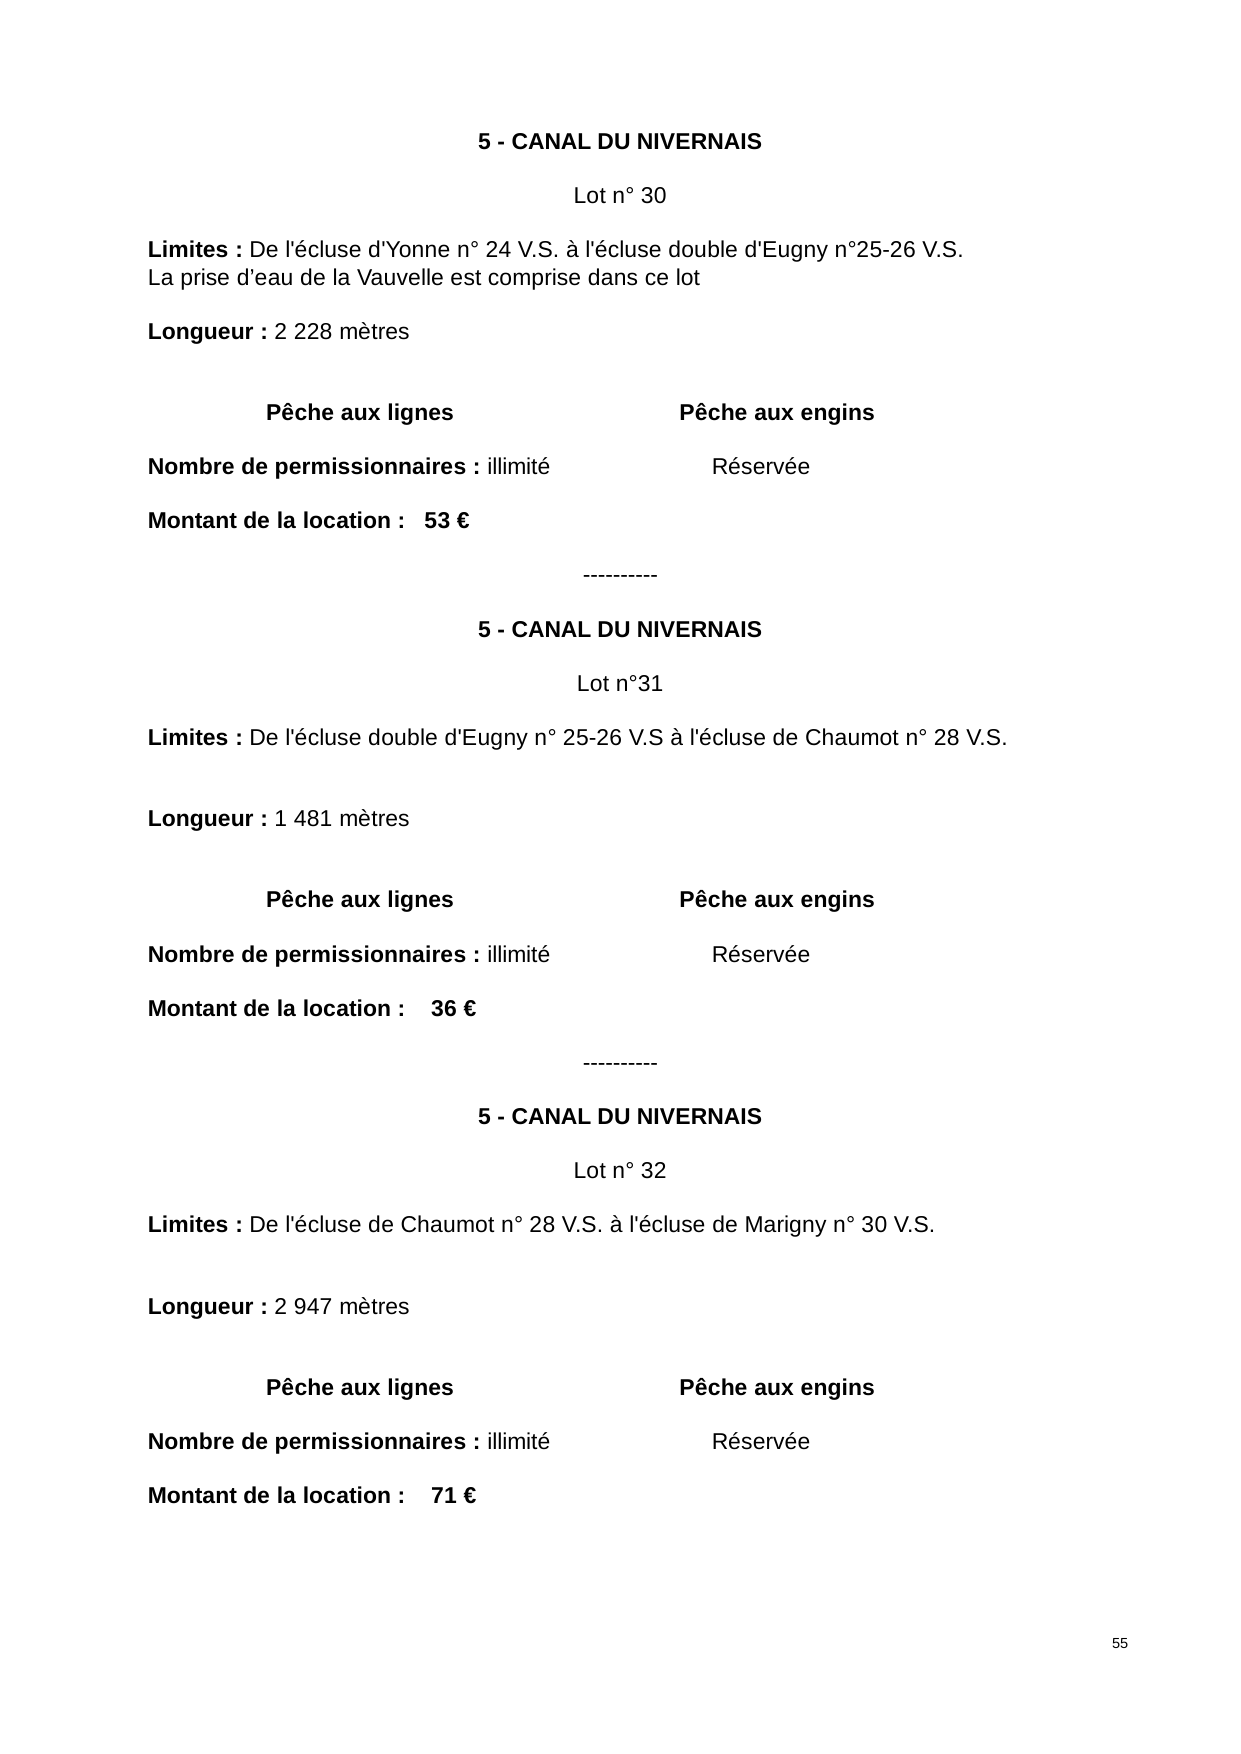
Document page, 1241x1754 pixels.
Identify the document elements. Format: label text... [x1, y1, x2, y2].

text Lot n° 32 [88, 1157, 1152, 1184]
text 5 - CANAL DU NIVERNAIS [88, 127, 1152, 154]
text Pêche aux lignes Pêche aux engins [88, 398, 1152, 425]
text Limites : De l'écluse double d'Eugny n° 25-26 V.S à l'écluse de Chaumot n° 28 V.S. [88, 723, 1152, 750]
text 5 - CANAL DU NIVERNAIS [88, 615, 1152, 642]
text Nombre de permissionnaires : illimité Réservée [88, 940, 1152, 967]
text Pêche aux lignes Pêche aux engins [88, 886, 1152, 913]
text Longueur : 1 481 mètres [88, 804, 1152, 832]
text Lot n°31 [88, 669, 1152, 696]
text Montant de la location : 36 € [88, 994, 1152, 1021]
text 5 - CANAL DU NIVERNAIS [88, 1102, 1152, 1129]
text ---------- [88, 561, 1152, 588]
text ---------- [88, 1048, 1152, 1075]
text La prise d’eau de la Vauvelle est comprise dans ce lot [88, 263, 1152, 290]
text Longueur : 2 947 mètres [88, 1292, 1152, 1319]
text Nombre de permissionnaires : illimité Réservée [88, 1427, 1152, 1454]
text Longueur : 2 228 mètres [88, 317, 1152, 344]
text Montant de la location : 53 € [88, 507, 1152, 534]
text Lot n° 30 [88, 182, 1152, 209]
text Limites : De l'écluse d'Yonne n° 24 V.S. à l'écluse double d'Eugny n°25-26 V.S. [88, 236, 1152, 263]
text Limites : De l'écluse de Chaumot n° 28 V.S. à l'écluse de Marigny n° 30 V.S. [88, 1211, 1152, 1238]
text Nombre de permissionnaires : illimité Réservée [88, 452, 1152, 479]
text Pêche aux lignes Pêche aux engins [88, 1373, 1152, 1400]
text Montant de la location : 71 € [88, 1482, 1152, 1509]
